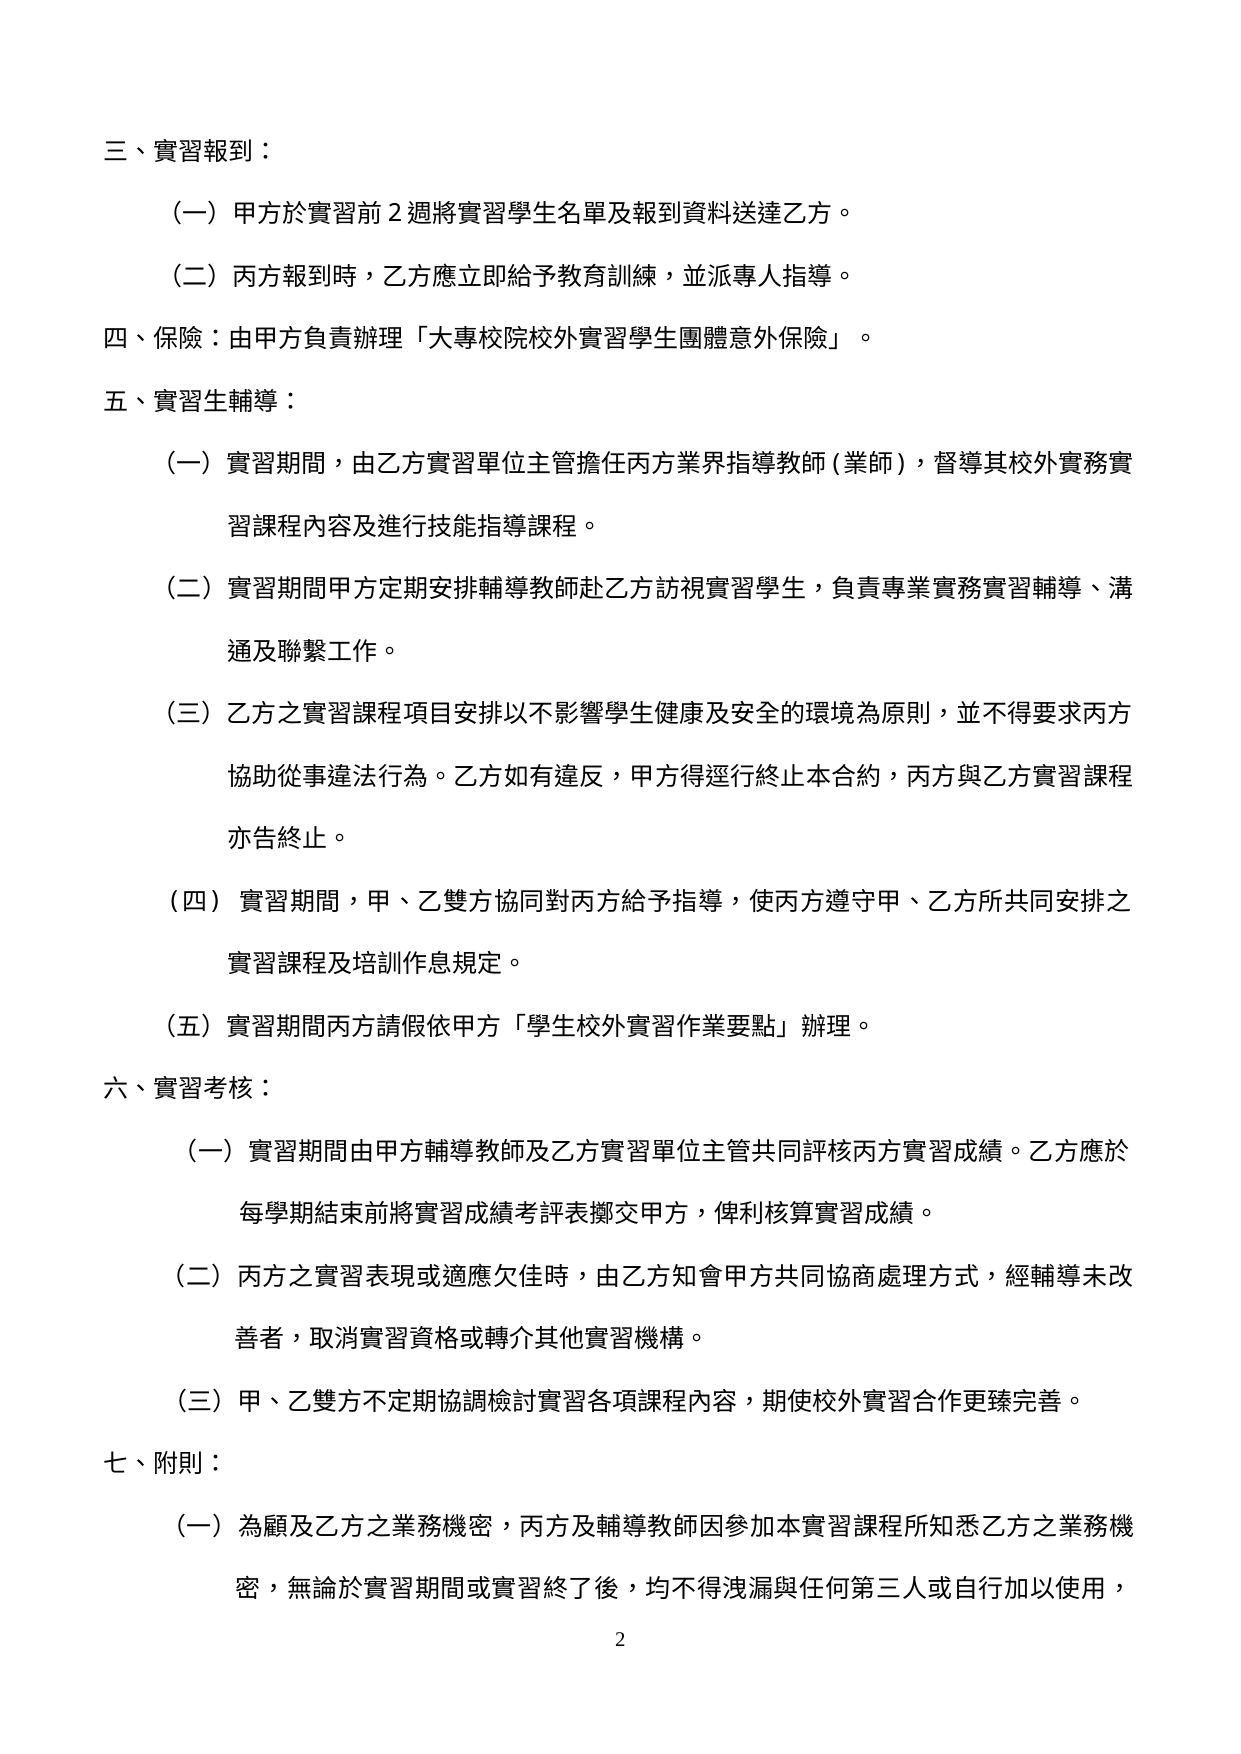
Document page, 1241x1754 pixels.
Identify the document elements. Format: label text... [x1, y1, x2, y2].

text （三）甲、乙雙方不定期協調檢討實習各項課程內容，期使校外實習合作更臻完善。 [162, 1358, 1134, 1420]
text （一）甲方於實習前2週將實習學生名單及報到資料送達乙方。 [157, 170, 1134, 233]
text （一）實習期間由甲方輔導教師及乙方實習單位主管共同評核丙方實習成績。乙方應於每學期結束前將實習成績考評表擲交甲方，俾利核算實習成績。 [127, 1108, 1134, 1233]
text （一）實習期間，由乙方實習單位主管擔任丙方業界指導教師(業師)，督導其校外實務實習課程內容及進行技能指導課程。 [151, 420, 1134, 545]
text （一）為顧及乙方之業務機密，丙方及輔導教師因參加本實習課程所知悉乙方之業務機密，無論於實習期間或實習終了後，均不得洩漏與任何第三人或自行加以使用， [161, 1483, 1134, 1608]
text 五、實習生輔導： [103, 358, 1134, 420]
text （五）實習期間丙方請假依甲方「學生校外實習作業要點」辦理。 [151, 983, 1134, 1045]
text 三、實習報到： [103, 108, 1134, 170]
text （三）乙方之實習課程項目安排以不影響學生健康及安全的環境為原則，並不得要求丙方協助從事違法行為。乙方如有違反，甲方得逕行終止本合約，丙方與乙方實習課程亦告終止。 [151, 670, 1134, 858]
text （二）丙方報到時，乙方應立即給予教育訓練，並派專人指導。 [157, 233, 1134, 295]
text （二）實習期間甲方定期安排輔導教師赴乙方訪視實習學生，負責專業實務實習輔導、溝通及聯繫工作。 [151, 545, 1134, 670]
text （二）丙方之實習表現或適應欠佳時，由乙方知會甲方共同協商處理方式，經輔導未改善者，取消實習資格或轉介其他實習機構。 [160, 1233, 1134, 1358]
text 四、保險：由甲方負責辦理「大專校院校外實習學生團體意外保險」。 [103, 295, 1134, 358]
text 七、附則： [103, 1420, 1134, 1483]
text (四) 實習期間，甲、乙雙方協同對丙方給予指導，使丙方遵守甲、乙方所共同安排之實習課程及培訓作息規定。 [151, 858, 1134, 983]
text 六、實習考核： [103, 1045, 1134, 1108]
